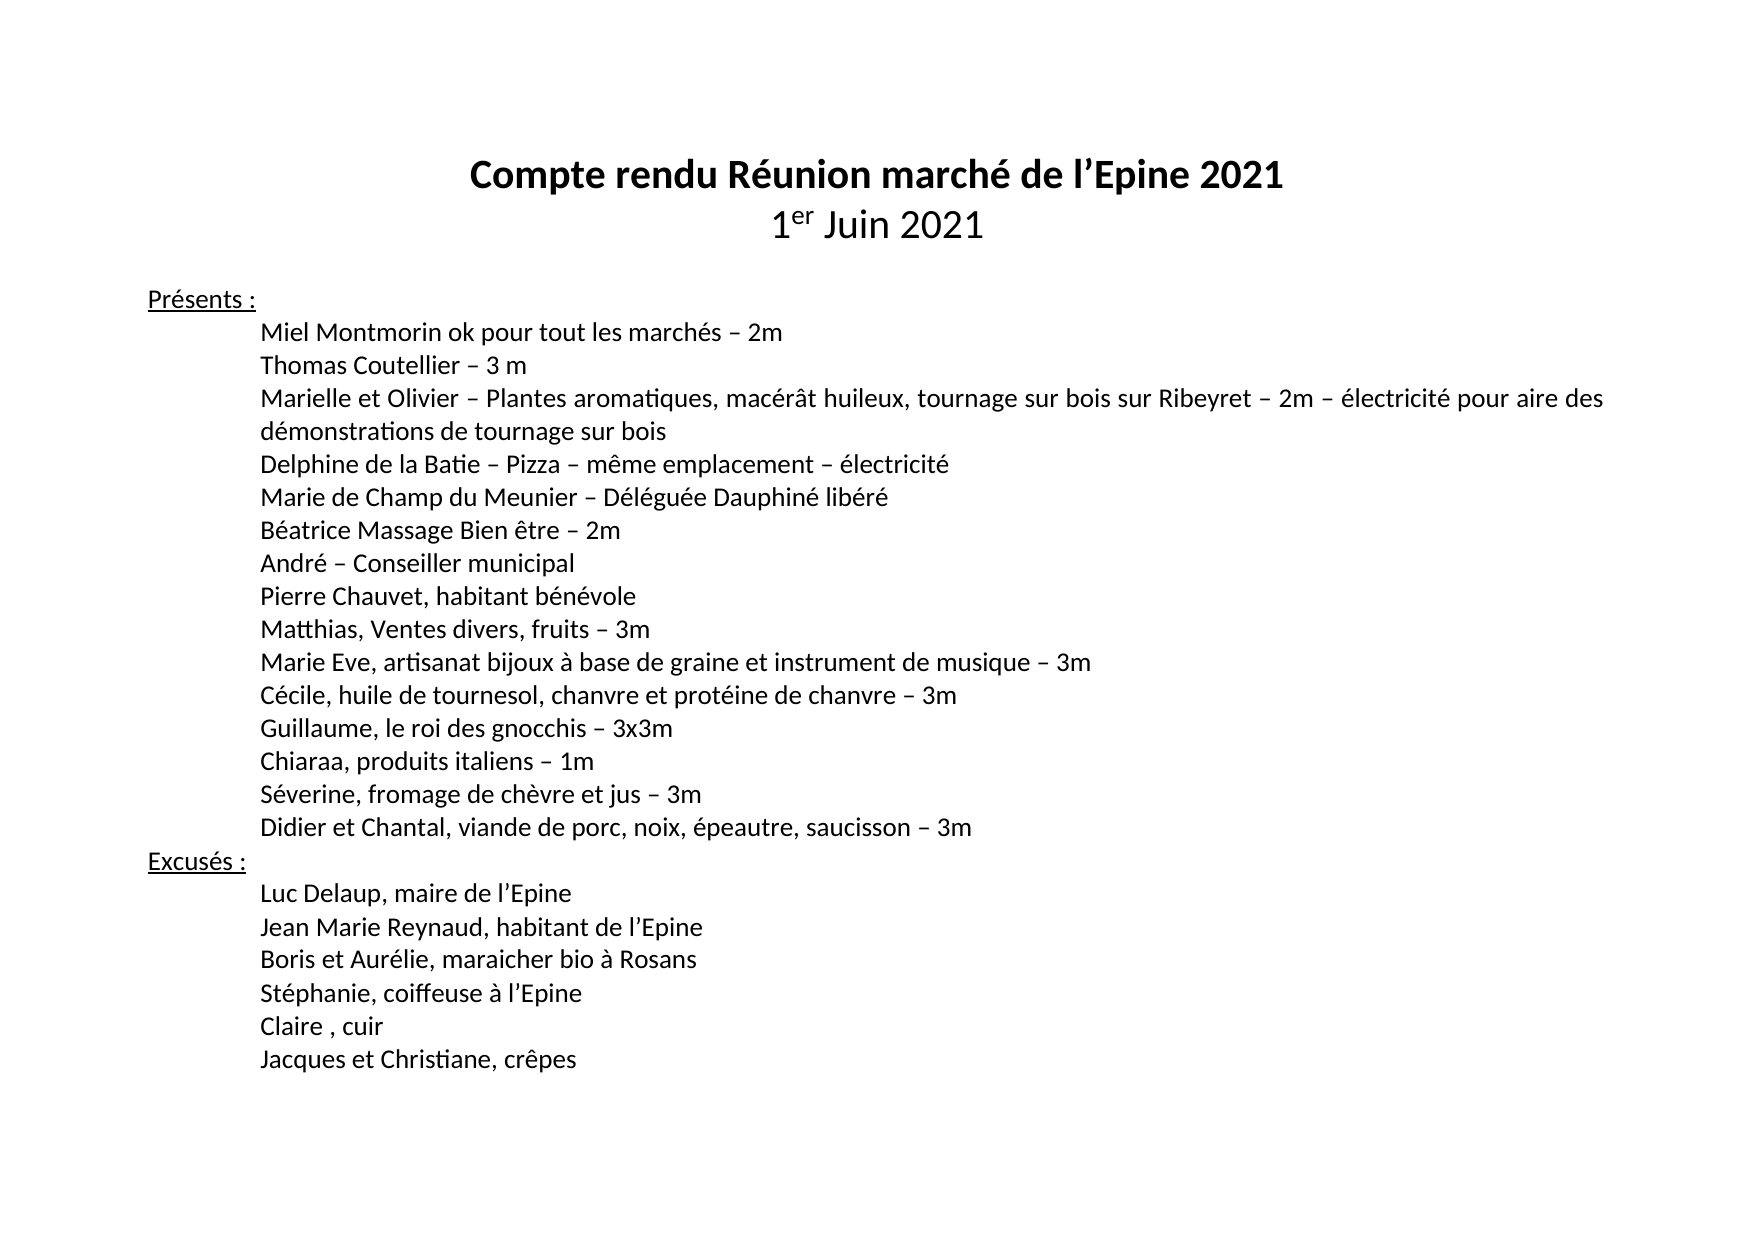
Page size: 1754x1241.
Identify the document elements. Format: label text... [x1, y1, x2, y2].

list Jacques et Christiane, crêpes [260, 1042, 1606, 1075]
list Thomas Coutellier – 3 m [260, 348, 1606, 381]
text 1er Juin 2021 [148, 198, 1606, 249]
list Séverine, fromage de chèvre et jus – 3m [260, 778, 1606, 811]
list Chiaraa, produits italiens – 1m [260, 744, 1606, 778]
text Excusés : [148, 844, 1606, 877]
text Présents : [148, 282, 1606, 315]
list Marie Eve, artisanat bijoux à base de graine et instrument de musique – 3m [260, 646, 1606, 678]
list Matthias, Ventes divers, fruits – 3m [260, 612, 1606, 646]
list Luc Delaup, maire de l’Epine [260, 877, 1606, 910]
list Cécile, huile de tournesol, chanvre et protéine de chanvre – 3m [260, 678, 1606, 712]
list Stéphanie, coiffeuse à l’Epine [260, 976, 1606, 1009]
text Compte rendu Réunion marché de l’Epine 2021 [148, 148, 1606, 198]
list Pierre Chauvet, habitant bénévole [260, 579, 1606, 612]
list Marielle et Olivier – Plantes aromatiques, macérât huileux, tournage sur bois sur Ribeyret – 2m – électricité pour aire des démonstrations de tournage sur bois [260, 381, 1606, 447]
list Jean Marie Reynaud, habitant de l’Epine [260, 910, 1606, 943]
list Marie de Champ du Meunier – Déléguée Dauphiné libéré [260, 480, 1606, 513]
list Didier et Chantal, viande de porc, noix, épeautre, saucisson – 3m [260, 811, 1606, 844]
list Claire , cuir [260, 1009, 1606, 1042]
list Miel Montmorin ok pour tout les marchés – 2m [260, 315, 1606, 348]
list Delphine de la Batie – Pizza – même emplacement – électricité [260, 447, 1606, 480]
list Guillaume, le roi des gnocchis – 3x3m [260, 712, 1606, 744]
list André – Conseiller municipal [260, 546, 1606, 579]
list Boris et Aurélie, maraicher bio à Rosans [260, 943, 1606, 976]
list Béatrice Massage Bien être – 2m [260, 513, 1606, 546]
